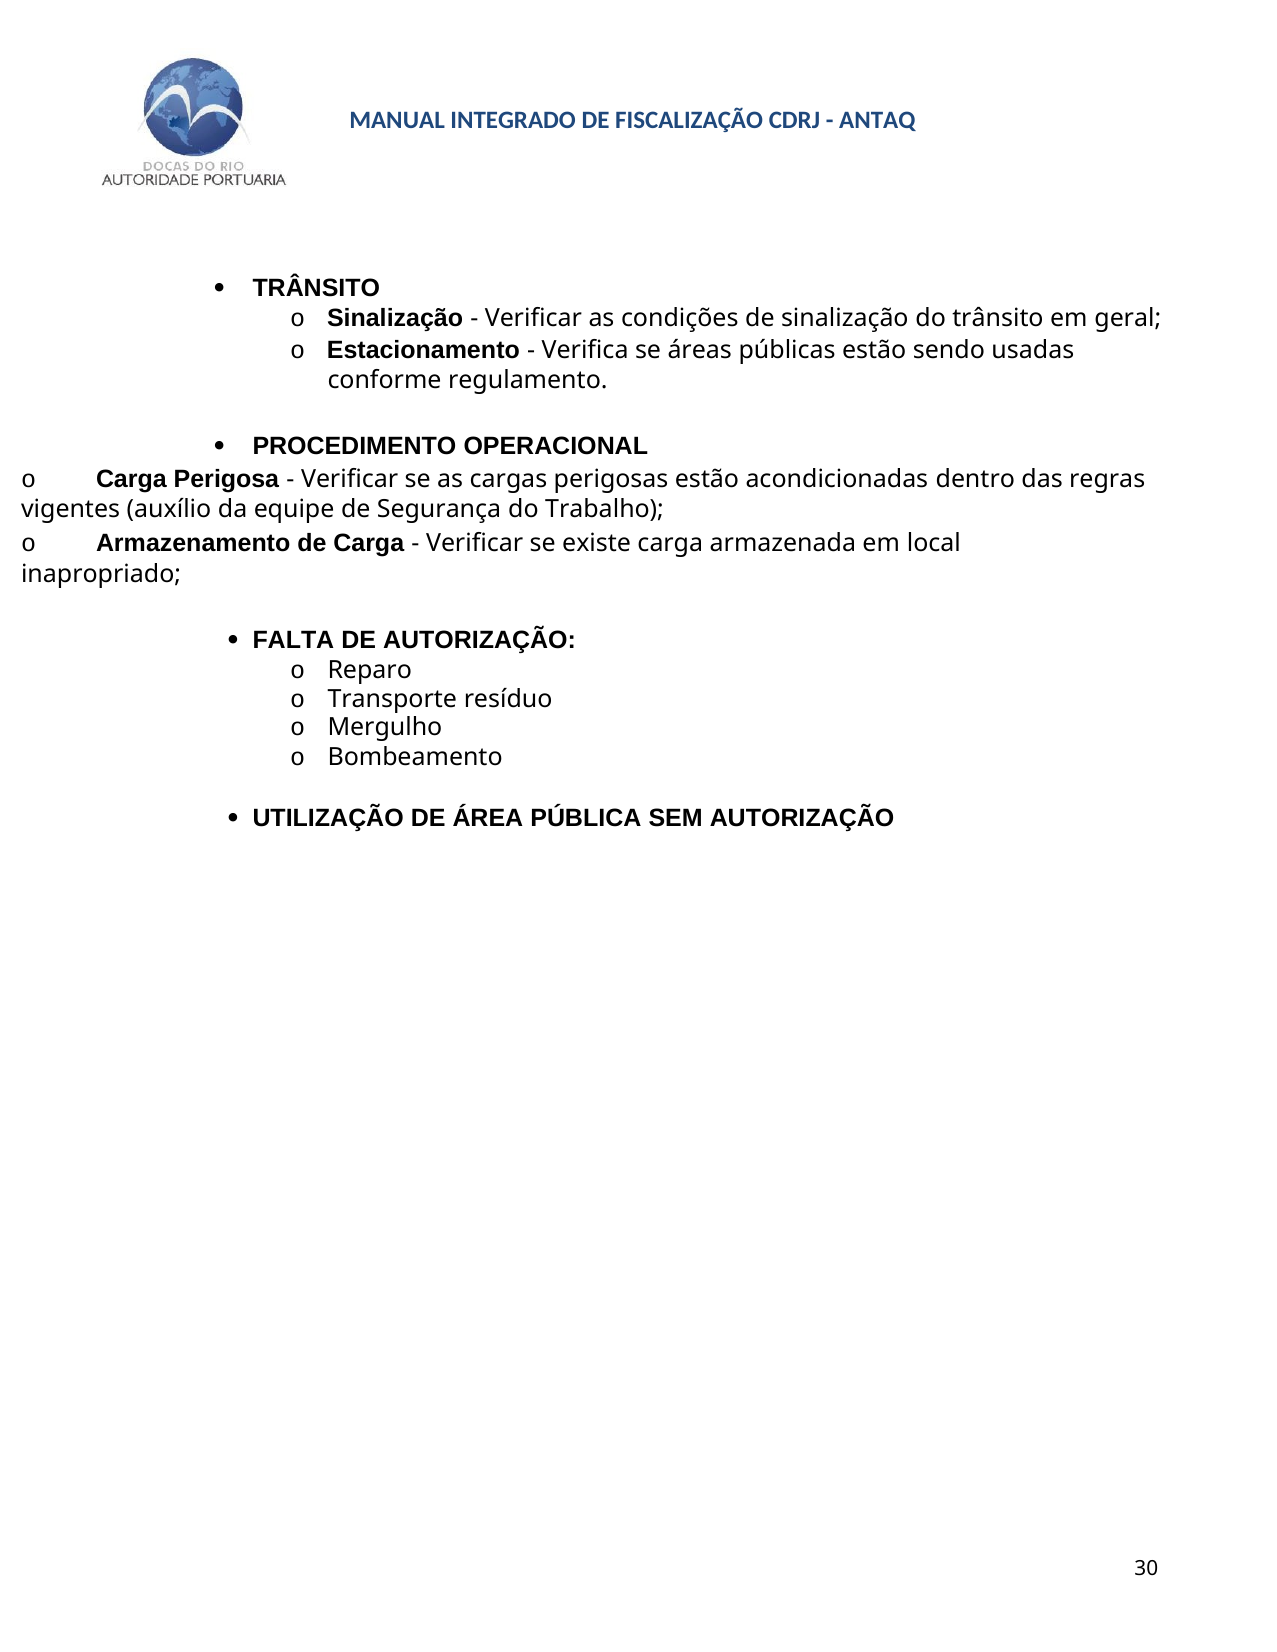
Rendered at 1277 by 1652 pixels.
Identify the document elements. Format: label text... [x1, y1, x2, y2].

list TRÂNSITO [215, 272, 1266, 303]
list Carga Perigosa - Verificar se as cargas perigosas estão acondicionadas dentro das regras vigentes (auxílio da equipe de Segurança do Trabalho); [21, 462, 1147, 525]
list UTILIZAÇÃO DE ÁREA PÚBLICA SEM AUTORIZAÇÃO [228, 803, 1266, 832]
list Mergulho [290, 713, 1266, 742]
list Reparo [290, 654, 1266, 684]
text o Estacionamento - Verifica se áreas públicas estão sendo usadas conforme regulamento. [290, 333, 1158, 396]
list Armazenamento de Carga - Verificar se existe carga armazenada em local inapropriado; [21, 527, 1114, 589]
list PROCEDIMENTO OPERACIONAL [215, 430, 1266, 461]
list FALTA DE AUTORIZAÇÃO: [228, 624, 1266, 654]
list Transporte resíduo [290, 684, 1266, 713]
list Bombeamento [290, 742, 1266, 771]
text o Sinalização - Verificar as condições de sinalização do trânsito em geral; [290, 303, 1266, 332]
